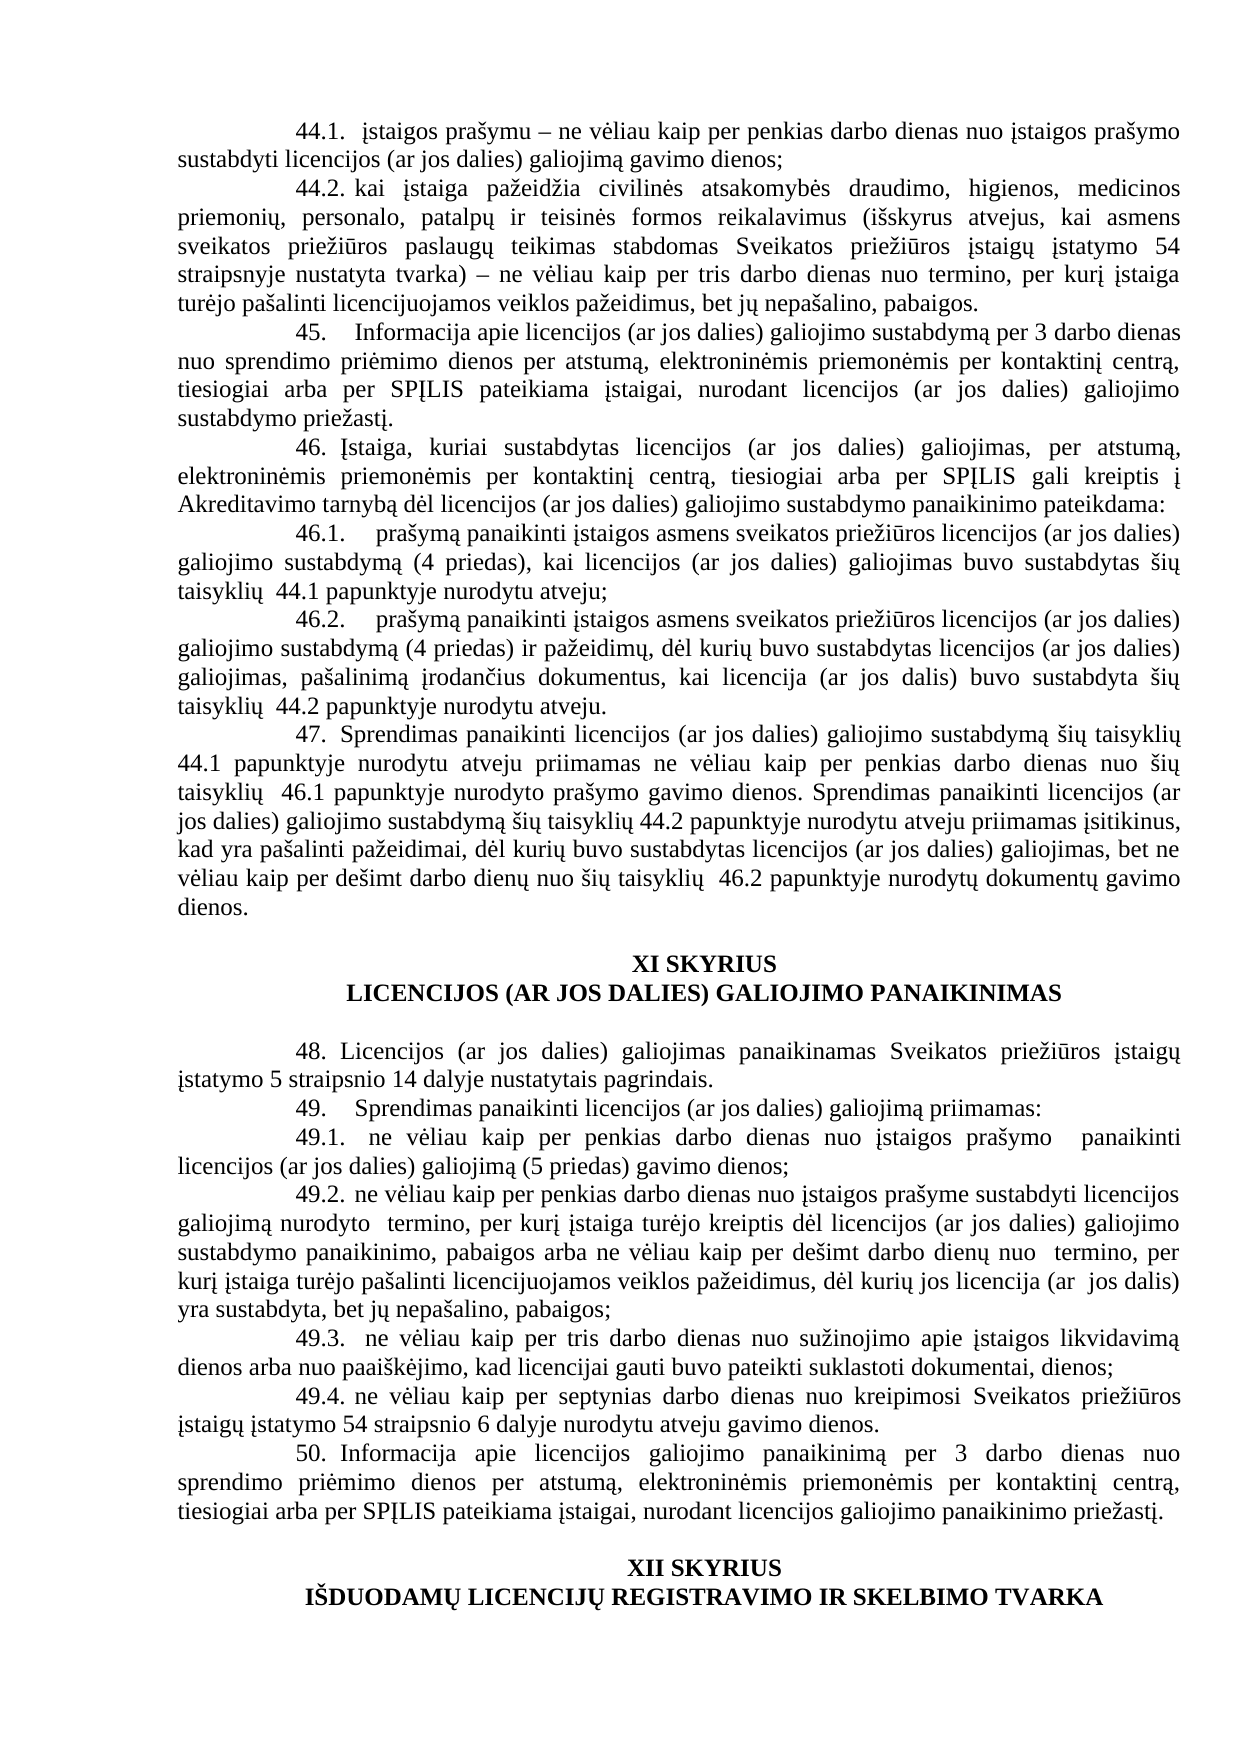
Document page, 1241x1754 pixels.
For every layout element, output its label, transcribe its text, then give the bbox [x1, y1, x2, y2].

text 48. Licencijos (ar jos dalies) galiojimas panaikinamas Sveikatos priežiūros įstaigų įstatymo 5 straipsnio 14 dalyje nustatytais pagrindais. [177, 1036, 1181, 1093]
text 44.1. įstaigos prašymu – ne vėliau kaip per penkias darbo dienas nuo įstaigos prašymo sustabdyti licencijos (ar jos dalies) galiojimą gavimo dienos; [177, 116, 1181, 173]
text 49.4. ne vėliau kaip per septynias darbo dienas nuo kreipimosi Sveikatos priežiūros įstaigų įstatymo 54 straipsnio 6 dalyje nurodytu atveju gavimo dienos. [177, 1381, 1181, 1438]
text XII SKYRIUS [227, 1553, 1181, 1582]
text 50. Informacija apie licencijos galiojimo panaikinimą per 3 darbo dienas nuo sprendimo priėmimo dienos per atstumą, elektroninėmis priemonėmis per kontaktinį centrą, tiesiogiai arba per SPĮLIS pateikiama įstaigai, nurodant licencijos galiojimo panaikinimo priežastį. [177, 1438, 1181, 1524]
text 46. Įstaiga, kuriai sustabdytas licencijos (ar jos dalies) galiojimas, per atstumą, elektroninėmis priemonėmis per kontaktinį centrą, tiesiogiai arba per SPĮLIS gali kreiptis į Akreditavimo tarnybą dėl licencijos (ar jos dalies) galiojimo sustabdymo panaikinimo pateikdama: [177, 432, 1181, 518]
text 49. Sprendimas panaikinti licencijos (ar jos dalies) galiojimą priimamas: [177, 1093, 1181, 1122]
text 44.2. kai įstaiga pažeidžia civilinės atsakomybės draudimo, higienos, medicinos priemonių, personalo, patalpų ir teisinės formos reikalavimus (išskyrus atvejus, kai asmens sveikatos priežiūros paslaugų teikimas stabdomas Sveikatos priežiūros įstaigų įstatymo 54 straipsnyje nustatyta tvarka) – ne vėliau kaip per tris darbo dienas nuo termino, per kurį įstaiga turėjo pašalinti licencijuojamos veiklos pažeidimus, bet jų nepašalino, pabaigos. [177, 173, 1181, 317]
text 49.2. ne vėliau kaip per penkias darbo dienas nuo įstaigos prašyme sustabdyti licencijos galiojimą nurodyto termino, per kurį įstaiga turėjo kreiptis dėl licencijos (ar jos dalies) galiojimo sustabdymo panaikinimo, pabaigos arba ne vėliau kaip per dešimt darbo dienų nuo termino, per kurį įstaiga turėjo pašalinti licencijuojamos veiklos pažeidimus, dėl kurių jos licencija (ar jos dalis) yra sustabdyta, bet jų nepašalino, pabaigos; [177, 1179, 1181, 1323]
text 49.1. ne vėliau kaip per penkias darbo dienas nuo įstaigos prašymo panaikinti licencijos (ar jos dalies) galiojimą (5 priedas) gavimo dienos; [177, 1122, 1181, 1179]
text IŠDUODAMŲ LICENCIJŲ REGISTRAVIMO IR SKELBIMO TVARKA [227, 1582, 1181, 1611]
text 47. Sprendimas panaikinti licencijos (ar jos dalies) galiojimo sustabdymą šių taisyklių 44.1 papunktyje nurodytu atveju priimamas ne vėliau kaip per penkias darbo dienas nuo šių taisyklių 46.1 papunktyje nurodyto prašymo gavimo dienos. Sprendimas panaikinti licencijos (ar jos dalies) galiojimo sustabdymą šių taisyklių 44.2 papunktyje nurodytu atveju priimamas įsitikinus, kad yra pašalinti pažeidimai, dėl kurių buvo sustabdytas licencijos (ar jos dalies) galiojimas, bet ne vėliau kaip per dešimt darbo dienų nuo šių taisyklių 46.2 papunktyje nurodytų dokumentų gavimo dienos. [177, 719, 1181, 921]
text 46.2. prašymą panaikinti įstaigos asmens sveikatos priežiūros licencijos (ar jos dalies) galiojimo sustabdymą (4 priedas) ir pažeidimų, dėl kurių buvo sustabdytas licencijos (ar jos dalies) galiojimas, pašalinimą įrodančius dokumentus, kai licencija (ar jos dalis) buvo sustabdyta šių taisyklių 44.2 papunktyje nurodytu atveju. [177, 604, 1181, 719]
text XI SKYRIUS [227, 949, 1181, 978]
text 45. Informacija apie licencijos (ar jos dalies) galiojimo sustabdymą per 3 darbo dienas nuo sprendimo priėmimo dienos per atstumą, elektroninėmis priemonėmis per kontaktinį centrą, tiesiogiai arba per SPĮLIS pateikiama įstaigai, nurodant licencijos (ar jos dalies) galiojimo sustabdymo priežastį. [177, 317, 1181, 432]
text 46.1. prašymą panaikinti įstaigos asmens sveikatos priežiūros licencijos (ar jos dalies) galiojimo sustabdymą (4 priedas), kai licencijos (ar jos dalies) galiojimas buvo sustabdytas šių taisyklių 44.1 papunktyje nurodytu atveju; [177, 518, 1181, 604]
text 49.3. ne vėliau kaip per tris darbo dienas nuo sužinojimo apie įstaigos likvidavimą dienos arba nuo paaiškėjimo, kad licencijai gauti buvo pateikti suklastoti dokumentai, dienos; [177, 1323, 1181, 1381]
text LICENCIJOS (AR JOS DALIES) GALIOJIMO PANAIKINIMAS [227, 978, 1181, 1007]
